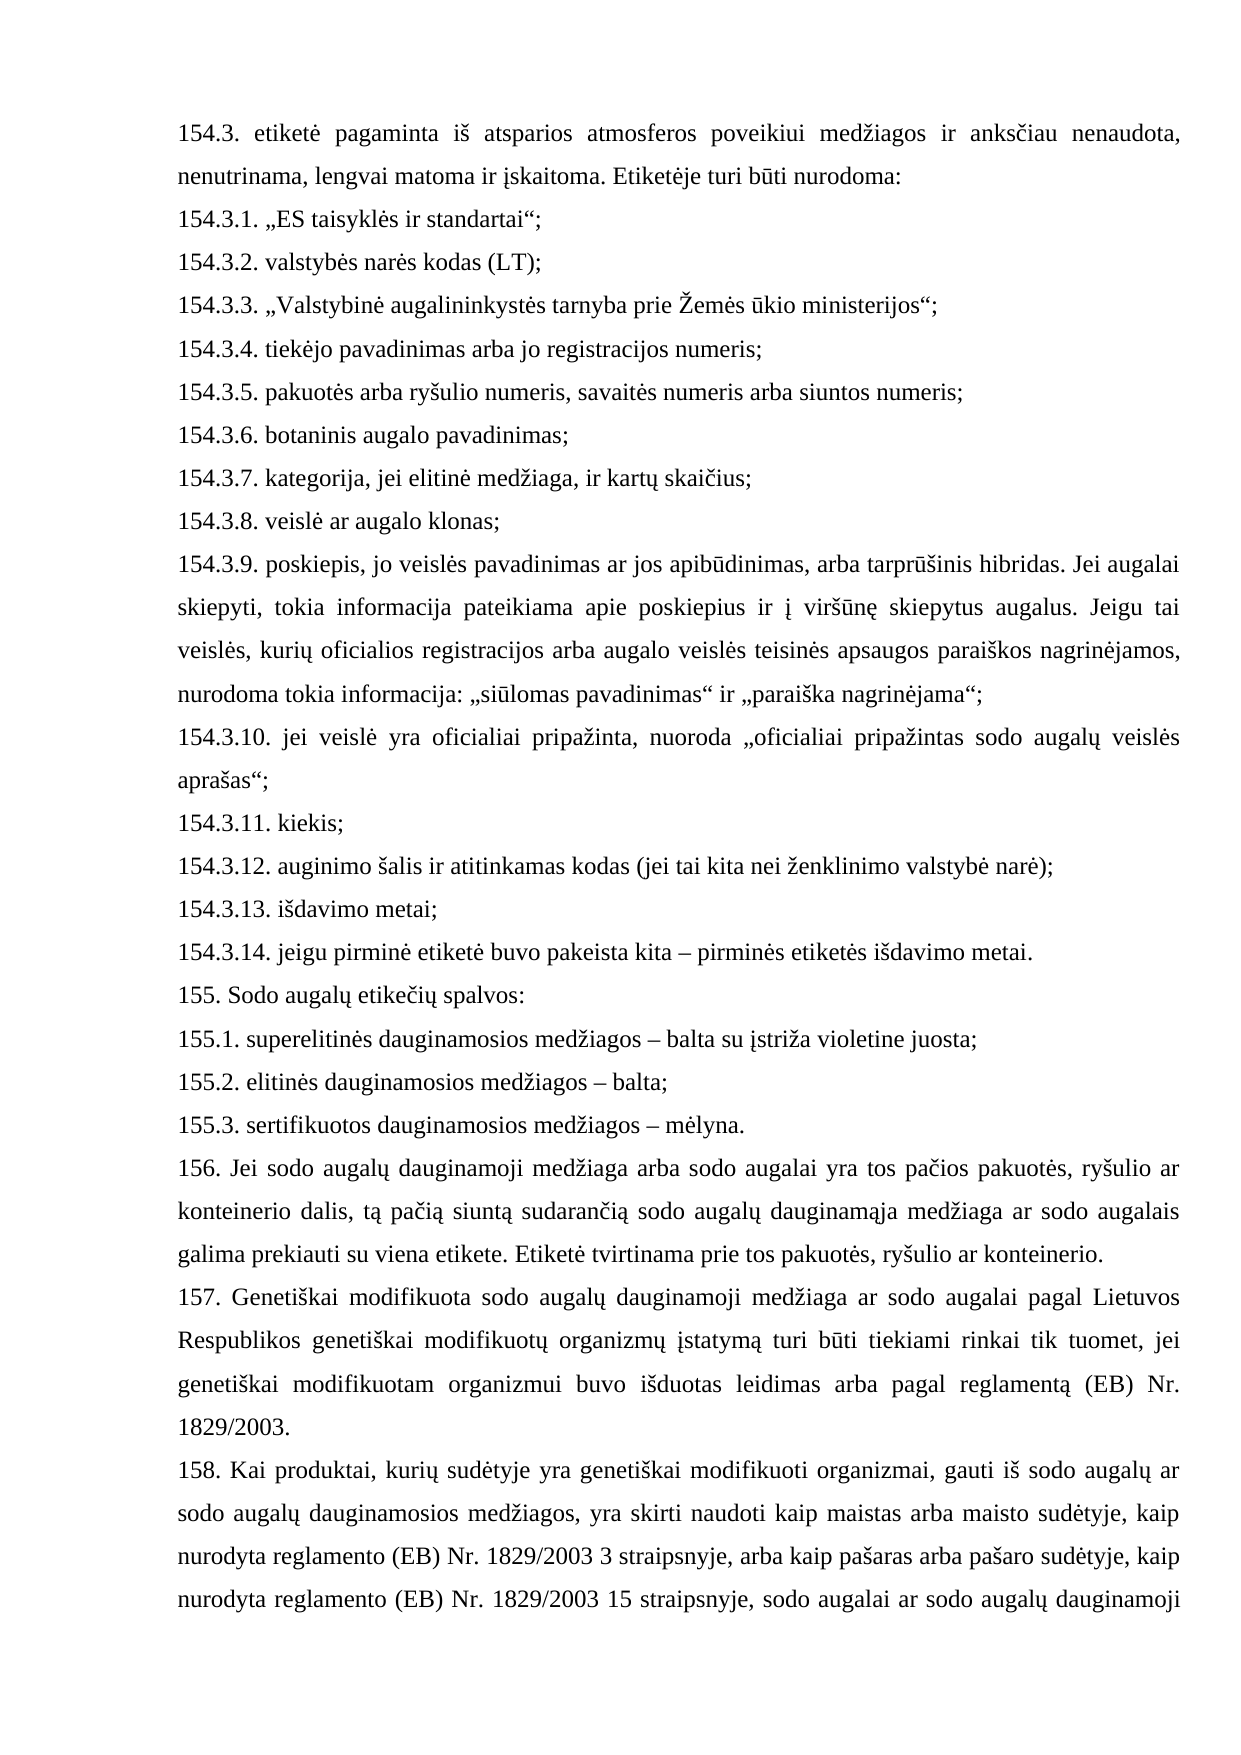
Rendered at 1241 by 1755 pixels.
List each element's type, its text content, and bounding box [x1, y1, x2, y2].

text 154.3.12. auginimo šalis ir atitinkamas kodas (jei tai kita nei ženklinimo valstybė narė); [177, 851, 1181, 880]
text 154.3.13. išdavimo metai; [177, 894, 1181, 923]
text 154.3.3. „Valstybinė augalininkystės tarnyba prie Žemės ūkio ministerijos“; [177, 291, 1181, 319]
text 154.3.14. jeigu pirminė etiketė buvo pakeista kita – pirminės etiketės išdavimo metai. [177, 937, 1181, 966]
text 154.3.7. kategorija, jei elitinė medžiaga, ir kartų skaičius; [177, 463, 1181, 492]
text 158. Kai produktai, kurių sudėtyje yra genetiškai modifikuoti organizmai, gauti iš sodo augalų ar sodo augalų dauginamosios medžiagos, yra skirti naudoti kaip maistas arba maisto sudėtyje, kaip nurodyta reglamento (EB) Nr. 1829/2003 3 straipsnyje, arba kaip pašaras arba pašaro sudėtyje, kaip nurodyta reglamento (EB) Nr. 1829/2003 15 straipsnyje, sodo augalai ar sodo augalų dauginamoji [177, 1455, 1181, 1613]
text 154.3. etiketė pagaminta iš atsparios atmosferos poveikiui medžiagos ir anksčiau nenaudota, nenutrinama, lengvai matoma ir įskaitoma. Etiketėje turi būti nurodoma: [177, 118, 1181, 190]
text 155.2. elitinės dauginamosios medžiagos – balta; [177, 1067, 1181, 1096]
text 154.3.1. „ES taisyklės ir standartai“; [177, 204, 1181, 233]
text 154.3.9. poskiepis, jo veislės pavadinimas ar jos apibūdinimas, arba tarprūšinis hibridas. Jei augalai skiepyti, tokia informacija pateikiama apie poskiepius ir į viršūnę skiepytus augalus. Jeigu tai veislės, kurių oficialios registracijos arba augalo veislės teisinės apsaugos paraiškos nagrinėjamos, nurodoma tokia informacija: „siūlomas pavadinimas“ ir „paraiška nagrinėjama“; [177, 549, 1181, 707]
text 156. Jei sodo augalų dauginamoji medžiaga arba sodo augalai yra tos pačios pakuotės, ryšulio ar konteinerio dalis, tą pačią siuntą sudarančią sodo augalų dauginamąja medžiaga ar sodo augalais galima prekiauti su viena etikete. Etiketė tvirtinama prie tos pakuotės, ryšulio ar konteinerio. [177, 1153, 1181, 1268]
text 154.3.10. jei veislė yra oficialiai pripažinta, nuoroda „oficialiai pripažintas sodo augalų veislės aprašas“; [177, 722, 1181, 794]
text 155. Sodo augalų etikečių spalvos: [177, 981, 1181, 1009]
text 154.3.4. tiekėjo pavadinimas arba jo registracijos numeris; [177, 334, 1181, 362]
text 154.3.2. valstybės narės kodas (LT); [177, 247, 1181, 276]
text 154.3.6. botaninis augalo pavadinimas; [177, 420, 1181, 449]
text 154.3.5. pakuotės arba ryšulio numeris, savaitės numeris arba siuntos numeris; [177, 377, 1181, 406]
text 155.1. superelitinės dauginamosios medžiagos – balta su įstriža violetine juosta; [177, 1024, 1181, 1052]
text 157. Genetiškai modifikuota sodo augalų dauginamoji medžiaga ar sodo augalai pagal Lietuvos Respublikos genetiškai modifikuotų organizmų įstatymą turi būti tiekiami rinkai tik tuomet, jei genetiškai modifikuotam organizmui buvo išduotas leidimas arba pagal reglamentą (EB) Nr. 1829/2003. [177, 1282, 1181, 1441]
text 154.3.11. kiekis; [177, 808, 1181, 837]
text 155.3. sertifikuotos dauginamosios medžiagos – mėlyna. [177, 1110, 1181, 1139]
text 154.3.8. veislė ar augalo klonas; [177, 506, 1181, 535]
